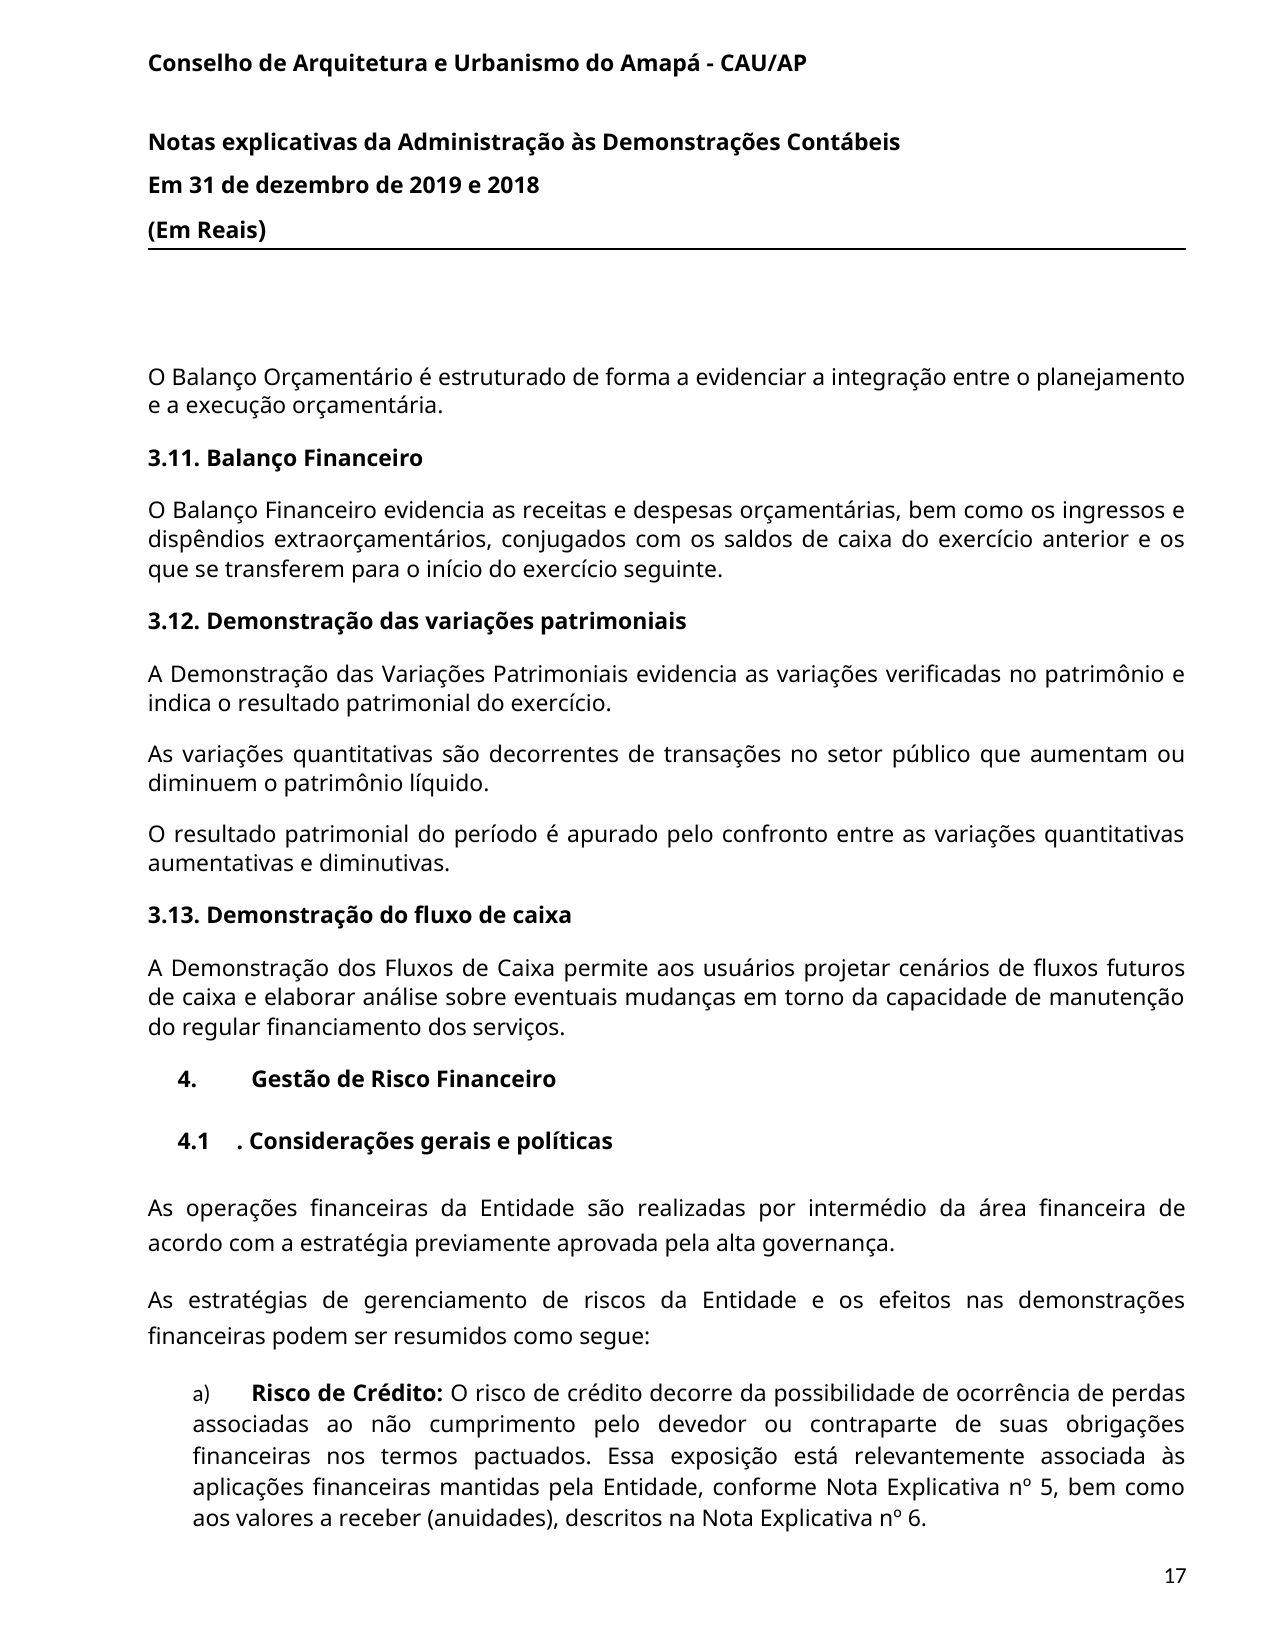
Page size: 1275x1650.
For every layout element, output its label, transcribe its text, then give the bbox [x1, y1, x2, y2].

text O Balanço Orçamentário é estruturado de forma a evidenciar a integração entre o planejamento e a execução orçamentária. [148, 361, 1186, 421]
text As operações financeiras da Entidade são realizadas por intermédio da área financeira de acordo com a estratégia previamente aprovada pela alta governança. [148, 1191, 1186, 1259]
text As estratégias de gerenciamento de riscos da Entidade e os efeitos nas demonstrações financeiras podem ser resumidos como segue: [148, 1284, 1186, 1351]
text 3.13. Demonstração do fluxo de caixa [148, 899, 1186, 931]
list Gestão de Risco Financeiro [177, 1063, 1186, 1094]
text 3.11. Balanço Financeiro [148, 441, 1186, 473]
text As variações quantitativas são decorrentes de transações no setor público que aumentam ou diminuem o patrimônio líquido. [148, 739, 1186, 798]
list Risco de Crédito: O risco de crédito decorre da possibilidade de ocorrência de perdas associadas ao não cumprimento pelo devedor ou contraparte de suas obrigações financeiras nos termos pactuados. Essa exposição está relevantemente associada às aplicações financeiras mantidas pela Entidade, conforme Nota Explicativa nº 5, bem como aos valores a receber (anuidades), descritos na Nota Explicativa nº 6. [192, 1377, 1186, 1533]
text A Demonstração das Variações Patrimoniais evidencia as variações verificadas no patrimônio e indica o resultado patrimonial do exercício. [148, 659, 1186, 718]
text O resultado patrimonial do período é apurado pelo confronto entre as variações quantitativas aumentativas e diminutivas. [148, 819, 1186, 878]
list . Considerações gerais e políticas [177, 1125, 1186, 1157]
text O Balanço Financeiro evidencia as receitas e despesas orçamentárias, bem como os ingressos e dispêndios extraorçamentários, conjugados com os saldos de caixa do exercício anterior e os que se transferem para o início do exercício seguinte. [148, 495, 1186, 584]
text 3.12. Demonstração das variações patrimoniais [148, 605, 1186, 636]
text A Demonstração dos Fluxos de Caixa permite aos usuários projetar cenários de fluxos futuros de caixa e elaborar análise sobre eventuais mudanças em torno da capacidade de manutenção do regular financiamento dos serviços. [148, 953, 1186, 1042]
